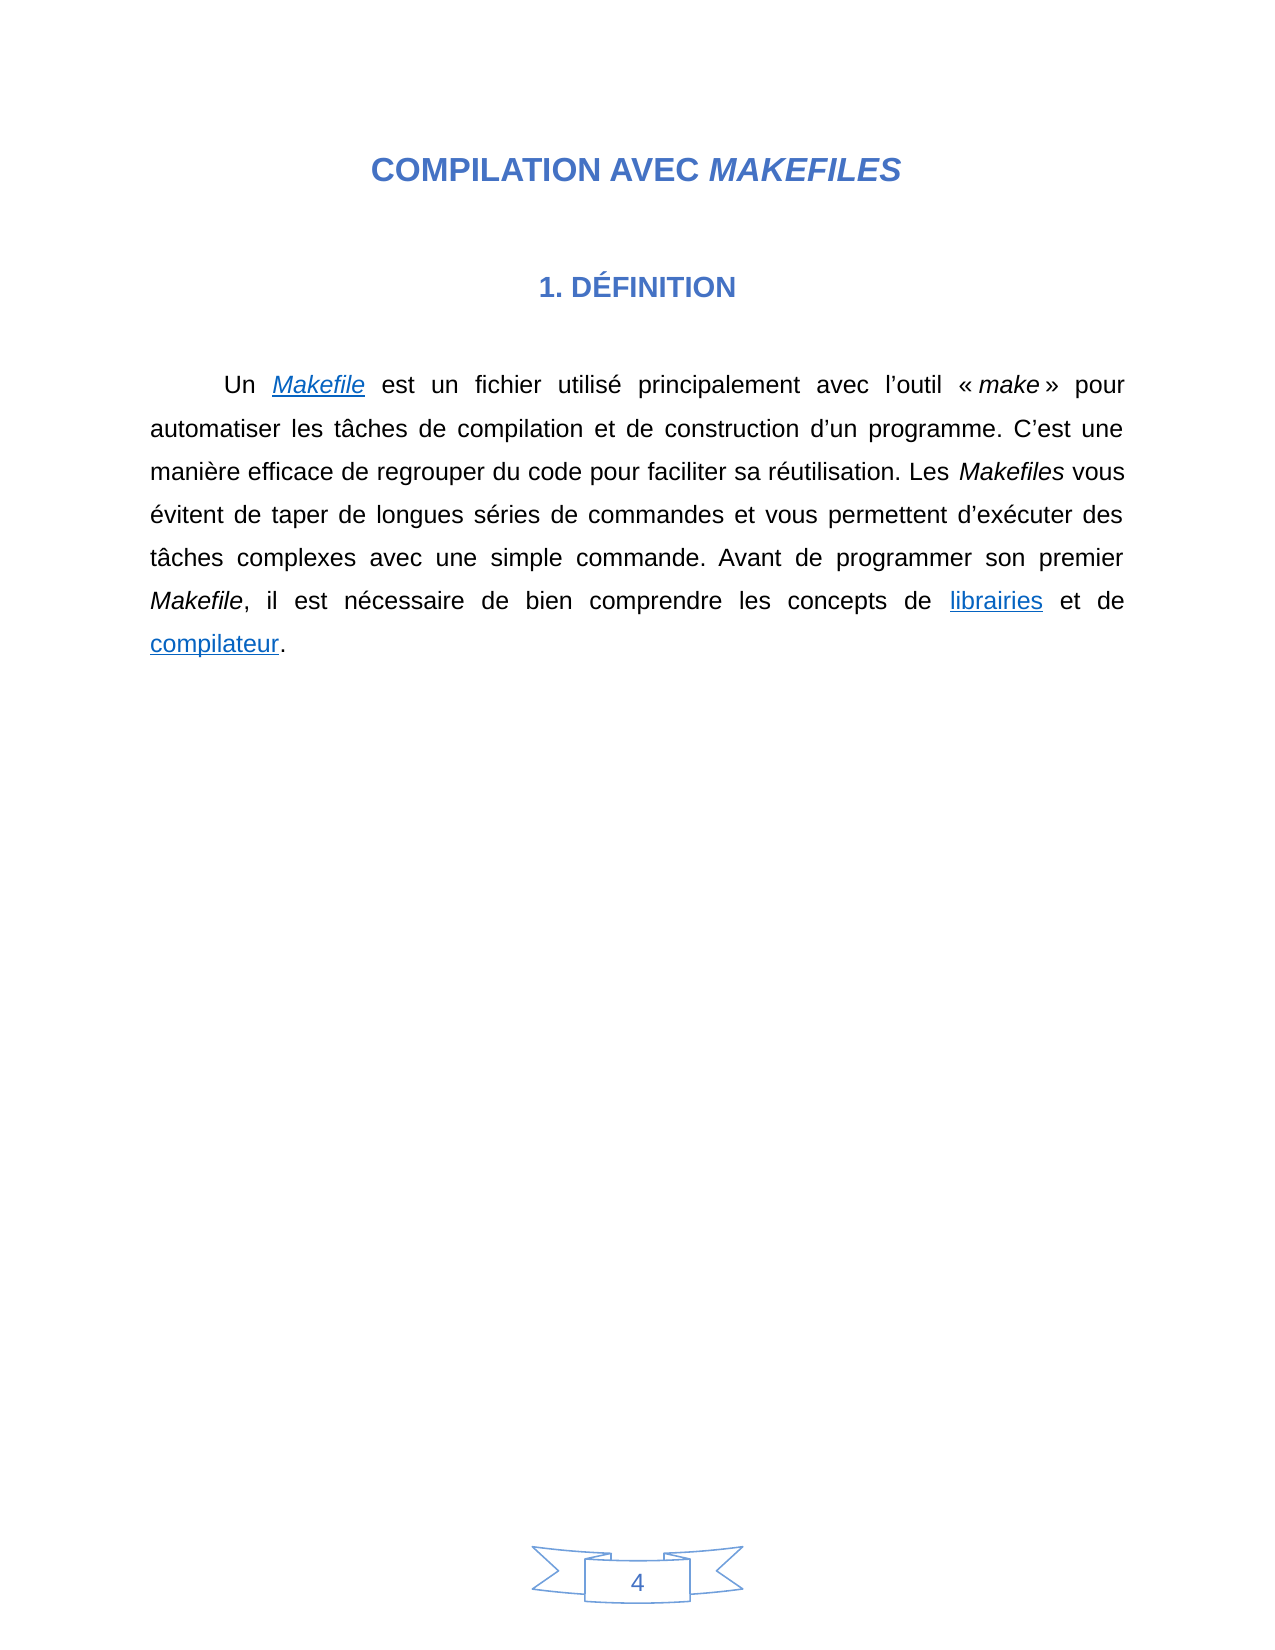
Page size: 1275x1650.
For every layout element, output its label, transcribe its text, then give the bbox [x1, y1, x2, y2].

text Un Makefile est un fichier utilisé principalement avec l’outil « make » pour automatiser les tâches de compilation et de construction d’un programme. C’est une manière efficace de regrouper du code pour faciliter sa réutilisation. Les Makefiles vous évitent de taper de longues séries de commandes et vous permettent d’exécuter des tâches complexes avec une simple commande. Avant de programmer son premier Makefile, il est nécessaire de bien comprendre les concepts de librairies et de compilateur. [150, 370, 1125, 658]
subtitle 1. Définition [150, 270, 1125, 304]
text Compilation avec makefiles [150, 150, 1125, 188]
